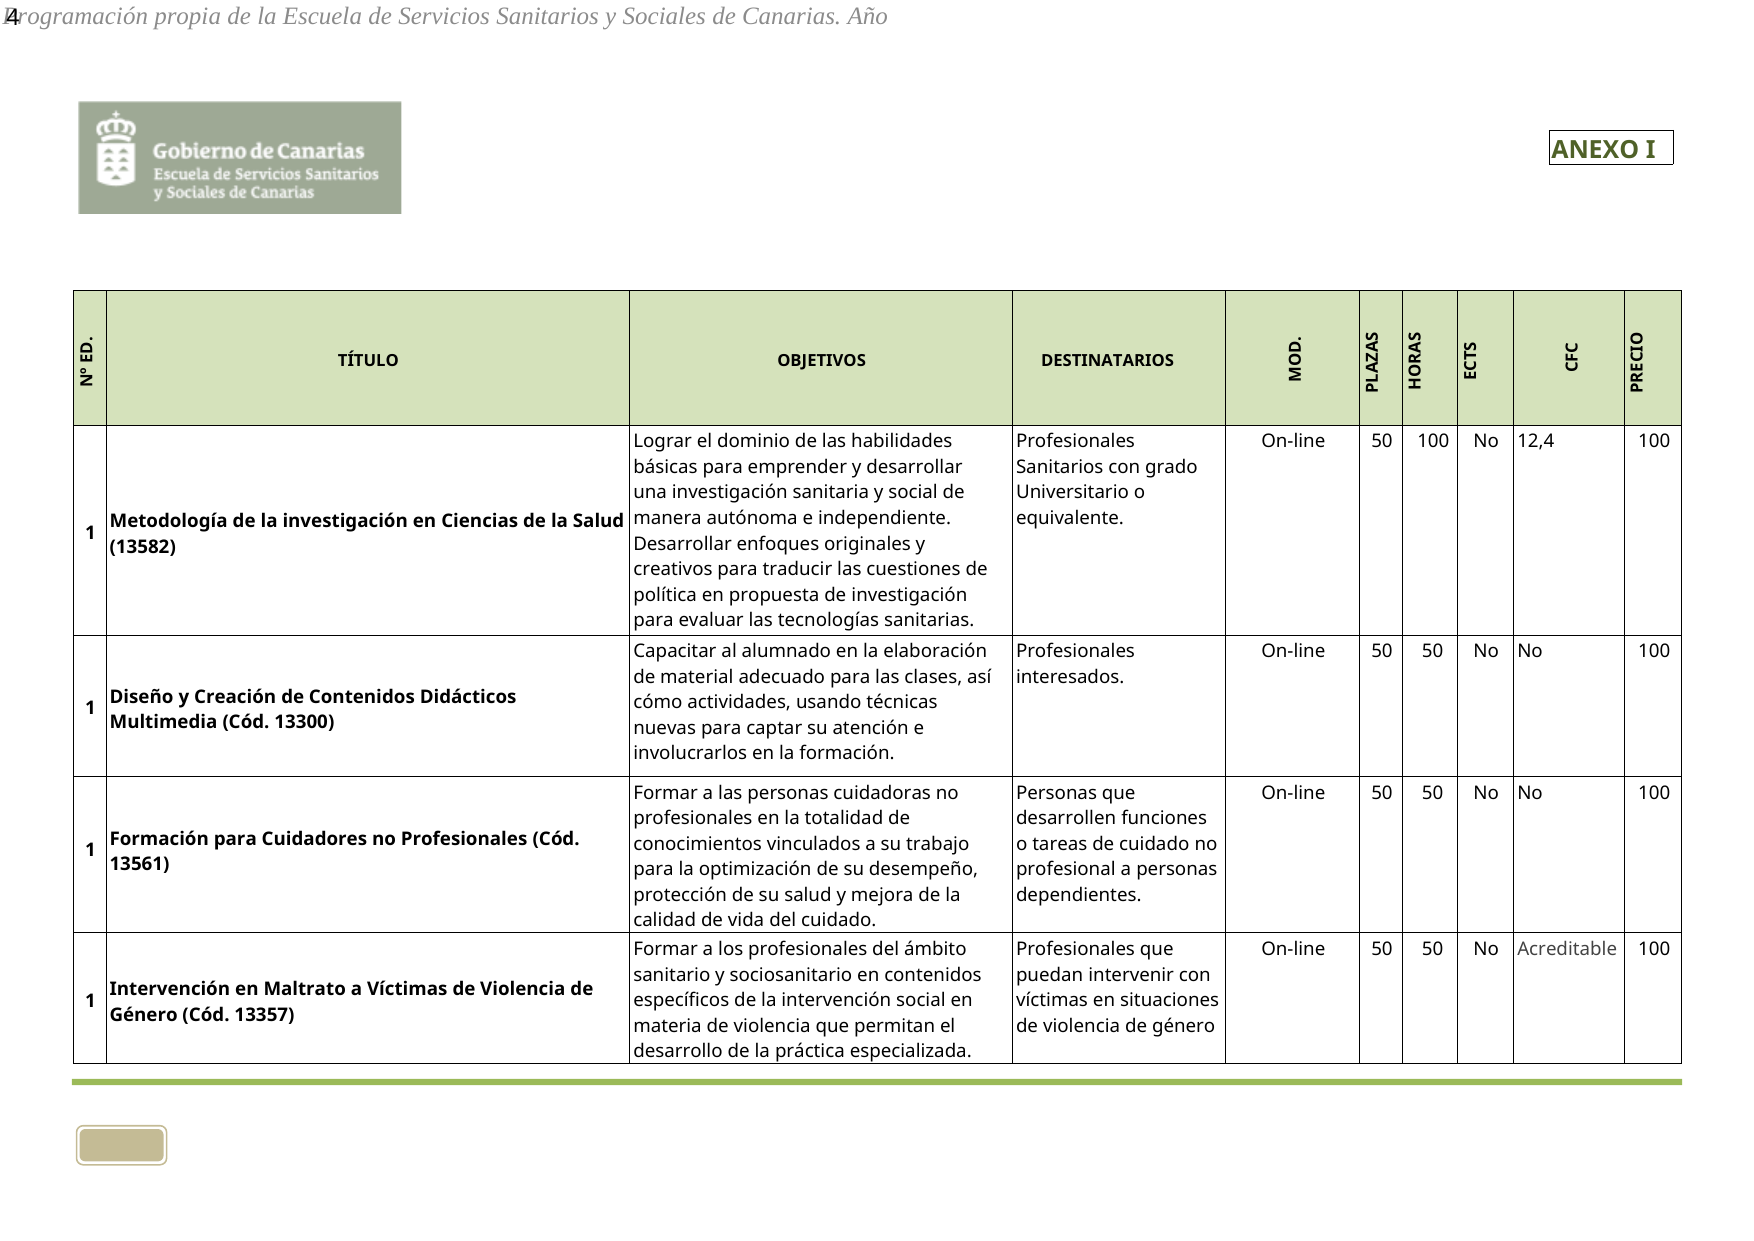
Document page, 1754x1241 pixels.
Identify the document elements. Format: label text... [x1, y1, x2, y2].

table_cell Diseño y Creación de Contenidos Didácticos Multimedia (Cód. 13300) [107, 636, 629, 776]
table_cell Metodología de la investigación en Ciencias de la Salud (13582) [107, 426, 629, 634]
table_cell 50 [1403, 636, 1457, 776]
table_header MOD. [1226, 291, 1359, 425]
table_cell No [1458, 636, 1513, 776]
table_cell 1 [74, 933, 106, 1063]
table_cell No [1458, 933, 1513, 1063]
table_cell 50 [1403, 777, 1457, 932]
table_cell On-line [1226, 636, 1359, 776]
table_cell On-line [1226, 933, 1359, 1063]
table_cell Formación para Cuidadores no Profesionales (Cód. 13561) [107, 777, 629, 932]
table_cell Lograr el dominio de las habilidades básicas para emprender y desarrollar una investigación sanitaria y social de manera autónoma e independiente. Desarrollar enfoques originales y creativos para traducir las cuestiones de política en propuesta de investigación para evaluar las tecnologías sanitarias. [630, 426, 1012, 634]
table_cell Profesionales que puedan intervenir con víctimas en situaciones de violencia de género [1013, 933, 1225, 1063]
table_cell 100 [1625, 636, 1681, 776]
table_header OBJETIVOS [630, 291, 1012, 425]
table_cell No [1514, 777, 1624, 932]
table_cell On-line [1226, 426, 1359, 634]
table_cell Personas que desarrollen funciones o tareas de cuidado no profesional a personas dependientes. [1013, 777, 1225, 932]
table_cell 100 [1625, 777, 1681, 932]
table_cell 50 [1360, 777, 1402, 932]
table_cell No [1514, 636, 1624, 776]
table_cell Formar a las personas cuidadoras no profesionales en la totalidad de conocimientos vinculados a su trabajo para la optimización de su desempeño, protección de su salud y mejora de la calidad de vida del cuidado. [630, 777, 1012, 932]
table_cell No [1458, 426, 1513, 634]
table_header ECTS [1458, 291, 1513, 425]
table_cell 50 [1360, 426, 1402, 634]
table_cell 50 [1360, 933, 1402, 1063]
table_cell 100 [1625, 426, 1681, 634]
table_cell Profesionales Sanitarios con grado Universitario o equivalente. [1013, 426, 1225, 634]
table_header PLAZAS [1360, 291, 1402, 425]
table_cell 1 [74, 426, 106, 634]
table_header PRECIO [1625, 291, 1681, 425]
table_cell On-line [1226, 777, 1359, 932]
table_header HORAS [1403, 291, 1457, 425]
table_cell No [1458, 777, 1513, 932]
table_cell 100 [1625, 933, 1681, 1063]
table_header CFC [1514, 291, 1624, 425]
table_cell Formar a los profesionales del ámbito sanitario y sociosanitario en contenidos específicos de la intervención social en materia de violencia que permitan el desarrollo de la práctica especializada. [630, 933, 1012, 1063]
table_cell Profesionales interesados. [1013, 636, 1225, 776]
picture [78, 101, 402, 214]
table_cell 1 [74, 777, 106, 932]
table_cell Acreditable [1514, 933, 1624, 1063]
table_header TÍTULO [107, 291, 629, 425]
table_cell Capacitar al alumnado en la elaboración de material adecuado para las clases, así cómo actividades, usando técnicas nuevas para captar su atención e involucrarlos en la formación. [630, 636, 1012, 776]
table_cell 50 [1403, 933, 1457, 1063]
table_header Nº ED. [74, 291, 106, 425]
table_cell Intervención en Maltrato a Víctimas de Violencia de Género (Cód. 13357) [107, 933, 629, 1063]
table_header DESTINATARIOS [1013, 291, 1225, 425]
table_cell 12,4 [1514, 426, 1624, 634]
table_cell 1 [74, 636, 106, 776]
table_cell 100 [1403, 426, 1457, 634]
table_cell 50 [1360, 636, 1402, 776]
